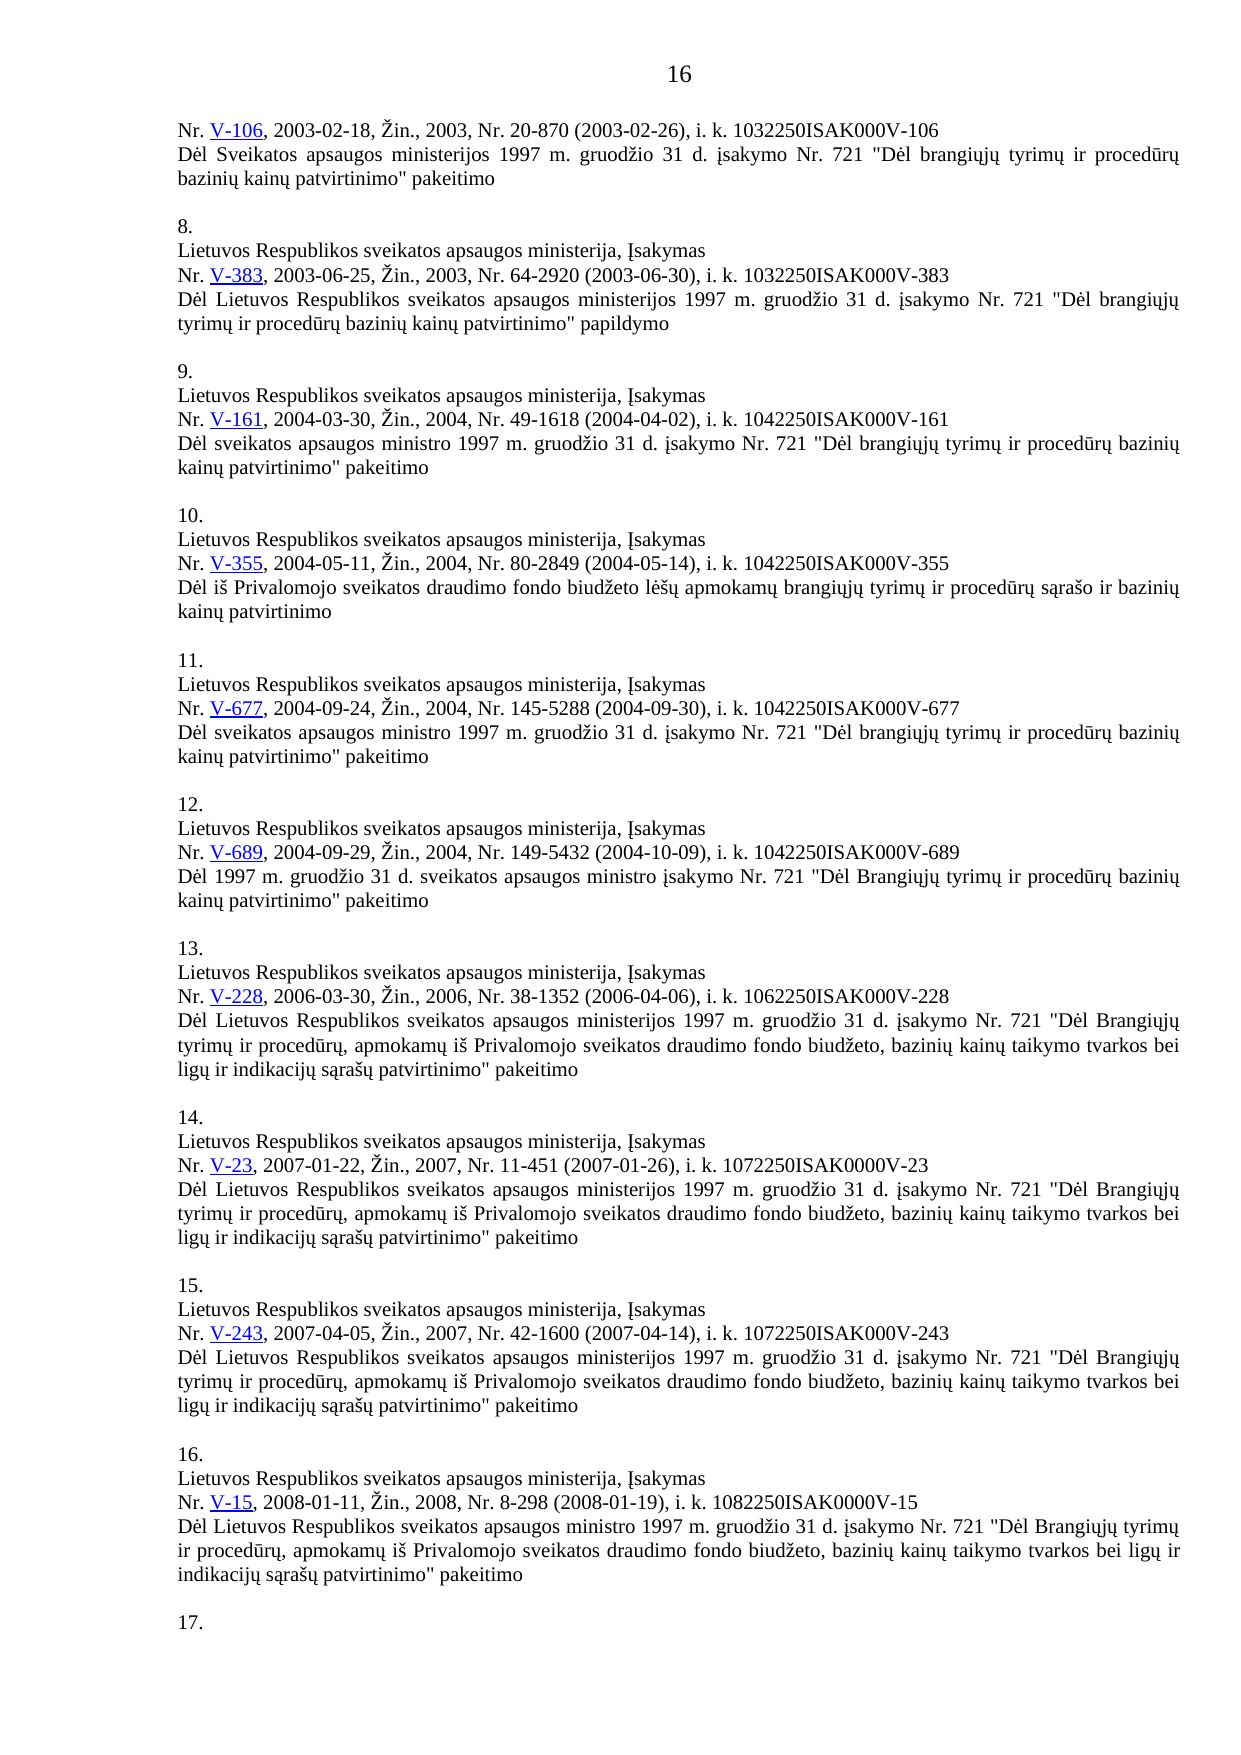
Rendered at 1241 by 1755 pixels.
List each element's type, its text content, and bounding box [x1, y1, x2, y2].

text Dėl Lietuvos Respublikos sveikatos apsaugos ministerijos 1997 m. gruodžio 31 d. įsakymo Nr. 721 "Dėl Brangiųjų tyrimų ir procedūrų, apmokamų iš Privalomojo sveikatos draudimo fondo biudžeto, bazinių kainų taikymo tvarkos bei ligų ir indikacijų sąrašų patvirtinimo" pakeitimo [177, 1008, 1181, 1081]
text Dėl sveikatos apsaugos ministro 1997 m. gruodžio 31 d. įsakymo Nr. 721 "Dėl brangiųjų tyrimų ir procedūrų bazinių kainų patvirtinimo" pakeitimo [177, 720, 1181, 768]
text Lietuvos Respublikos sveikatos apsaugos ministerija, Įsakymas [177, 1466, 1181, 1490]
text 10. [177, 503, 1181, 527]
text Lietuvos Respublikos sveikatos apsaugos ministerija, Įsakymas [177, 816, 1181, 840]
text Nr. V-23, 2007-01-22, Žin., 2007, Nr. 11-451 (2007-01-26), i. k. 1072250ISAK0000V-23 [177, 1153, 1181, 1177]
text 13. [177, 936, 1181, 960]
text 9. [177, 359, 1181, 383]
text Dėl iš Privalomojo sveikatos draudimo fondo biudžeto lėšų apmokamų brangiųjų tyrimų ir procedūrų sąrašo ir bazinių kainų patvirtinimo [177, 575, 1181, 623]
text 11. [177, 647, 1181, 672]
text Nr. V-383, 2003-06-25, Žin., 2003, Nr. 64-2920 (2003-06-30), i. k. 1032250ISAK000V-383 [177, 262, 1181, 287]
text Nr. V-228, 2006-03-30, Žin., 2006, Nr. 38-1352 (2006-04-06), i. k. 1062250ISAK000V-228 [177, 984, 1181, 1008]
text Nr. V-689, 2004-09-29, Žin., 2004, Nr. 149-5432 (2004-10-09), i. k. 1042250ISAK000V-689 [177, 840, 1181, 864]
text Lietuvos Respublikos sveikatos apsaugos ministerija, Įsakymas [177, 383, 1181, 407]
text Dėl Lietuvos Respublikos sveikatos apsaugos ministerijos 1997 m. gruodžio 31 d. įsakymo Nr. 721 "Dėl Brangiųjų tyrimų ir procedūrų, apmokamų iš Privalomojo sveikatos draudimo fondo biudžeto, bazinių kainų taikymo tvarkos bei ligų ir indikacijų sąrašų patvirtinimo" pakeitimo [177, 1345, 1181, 1417]
text 8. [177, 214, 1181, 238]
text 14. [177, 1105, 1181, 1129]
text Dėl Lietuvos Respublikos sveikatos apsaugos ministerijos 1997 m. gruodžio 31 d. įsakymo Nr. 721 "Dėl brangiųjų tyrimų ir procedūrų bazinių kainų patvirtinimo" papildymo [177, 287, 1181, 335]
text Lietuvos Respublikos sveikatos apsaugos ministerija, Įsakymas [177, 672, 1181, 696]
text Dėl Lietuvos Respublikos sveikatos apsaugos ministerijos 1997 m. gruodžio 31 d. įsakymo Nr. 721 "Dėl Brangiųjų tyrimų ir procedūrų, apmokamų iš Privalomojo sveikatos draudimo fondo biudžeto, bazinių kainų taikymo tvarkos bei ligų ir indikacijų sąrašų patvirtinimo" pakeitimo [177, 1177, 1181, 1249]
text Nr. V-106, 2003-02-18, Žin., 2003, Nr. 20-870 (2003-02-26), i. k. 1032250ISAK000V-106 [177, 118, 1181, 142]
text 12. [177, 792, 1181, 816]
text Lietuvos Respublikos sveikatos apsaugos ministerija, Įsakymas [177, 960, 1181, 984]
text Nr. V-355, 2004-05-11, Žin., 2004, Nr. 80-2849 (2004-05-14), i. k. 1042250ISAK000V-355 [177, 551, 1181, 575]
text Dėl sveikatos apsaugos ministro 1997 m. gruodžio 31 d. įsakymo Nr. 721 "Dėl brangiųjų tyrimų ir procedūrų bazinių kainų patvirtinimo" pakeitimo [177, 431, 1181, 479]
text Dėl Lietuvos Respublikos sveikatos apsaugos ministro 1997 m. gruodžio 31 d. įsakymo Nr. 721 "Dėl Brangiųjų tyrimų ir procedūrų, apmokamų iš Privalomojo sveikatos draudimo fondo biudžeto, bazinių kainų taikymo tvarkos bei ligų ir indikacijų sąrašų patvirtinimo" pakeitimo [177, 1514, 1181, 1586]
text 15. [177, 1273, 1181, 1297]
text Lietuvos Respublikos sveikatos apsaugos ministerija, Įsakymas [177, 527, 1181, 551]
text Dėl Sveikatos apsaugos ministerijos 1997 m. gruodžio 31 d. įsakymo Nr. 721 "Dėl brangiųjų tyrimų ir procedūrų bazinių kainų patvirtinimo" pakeitimo [177, 142, 1181, 190]
text Nr. V-677, 2004-09-24, Žin., 2004, Nr. 145-5288 (2004-09-30), i. k. 1042250ISAK000V-677 [177, 696, 1181, 720]
text Lietuvos Respublikos sveikatos apsaugos ministerija, Įsakymas [177, 238, 1181, 262]
text Lietuvos Respublikos sveikatos apsaugos ministerija, Įsakymas [177, 1297, 1181, 1321]
text Lietuvos Respublikos sveikatos apsaugos ministerija, Įsakymas [177, 1129, 1181, 1153]
text Nr. V-161, 2004-03-30, Žin., 2004, Nr. 49-1618 (2004-04-02), i. k. 1042250ISAK000V-161 [177, 407, 1181, 431]
text Nr. V-243, 2007-04-05, Žin., 2007, Nr. 42-1600 (2007-04-14), i. k. 1072250ISAK000V-243 [177, 1321, 1181, 1345]
text Nr. V-15, 2008-01-11, Žin., 2008, Nr. 8-298 (2008-01-19), i. k. 1082250ISAK0000V-15 [177, 1490, 1181, 1514]
text Dėl 1997 m. gruodžio 31 d. sveikatos apsaugos ministro įsakymo Nr. 721 "Dėl Brangiųjų tyrimų ir procedūrų bazinių kainų patvirtinimo" pakeitimo [177, 864, 1181, 912]
text 17. [177, 1610, 1181, 1634]
text 16. [177, 1442, 1181, 1466]
